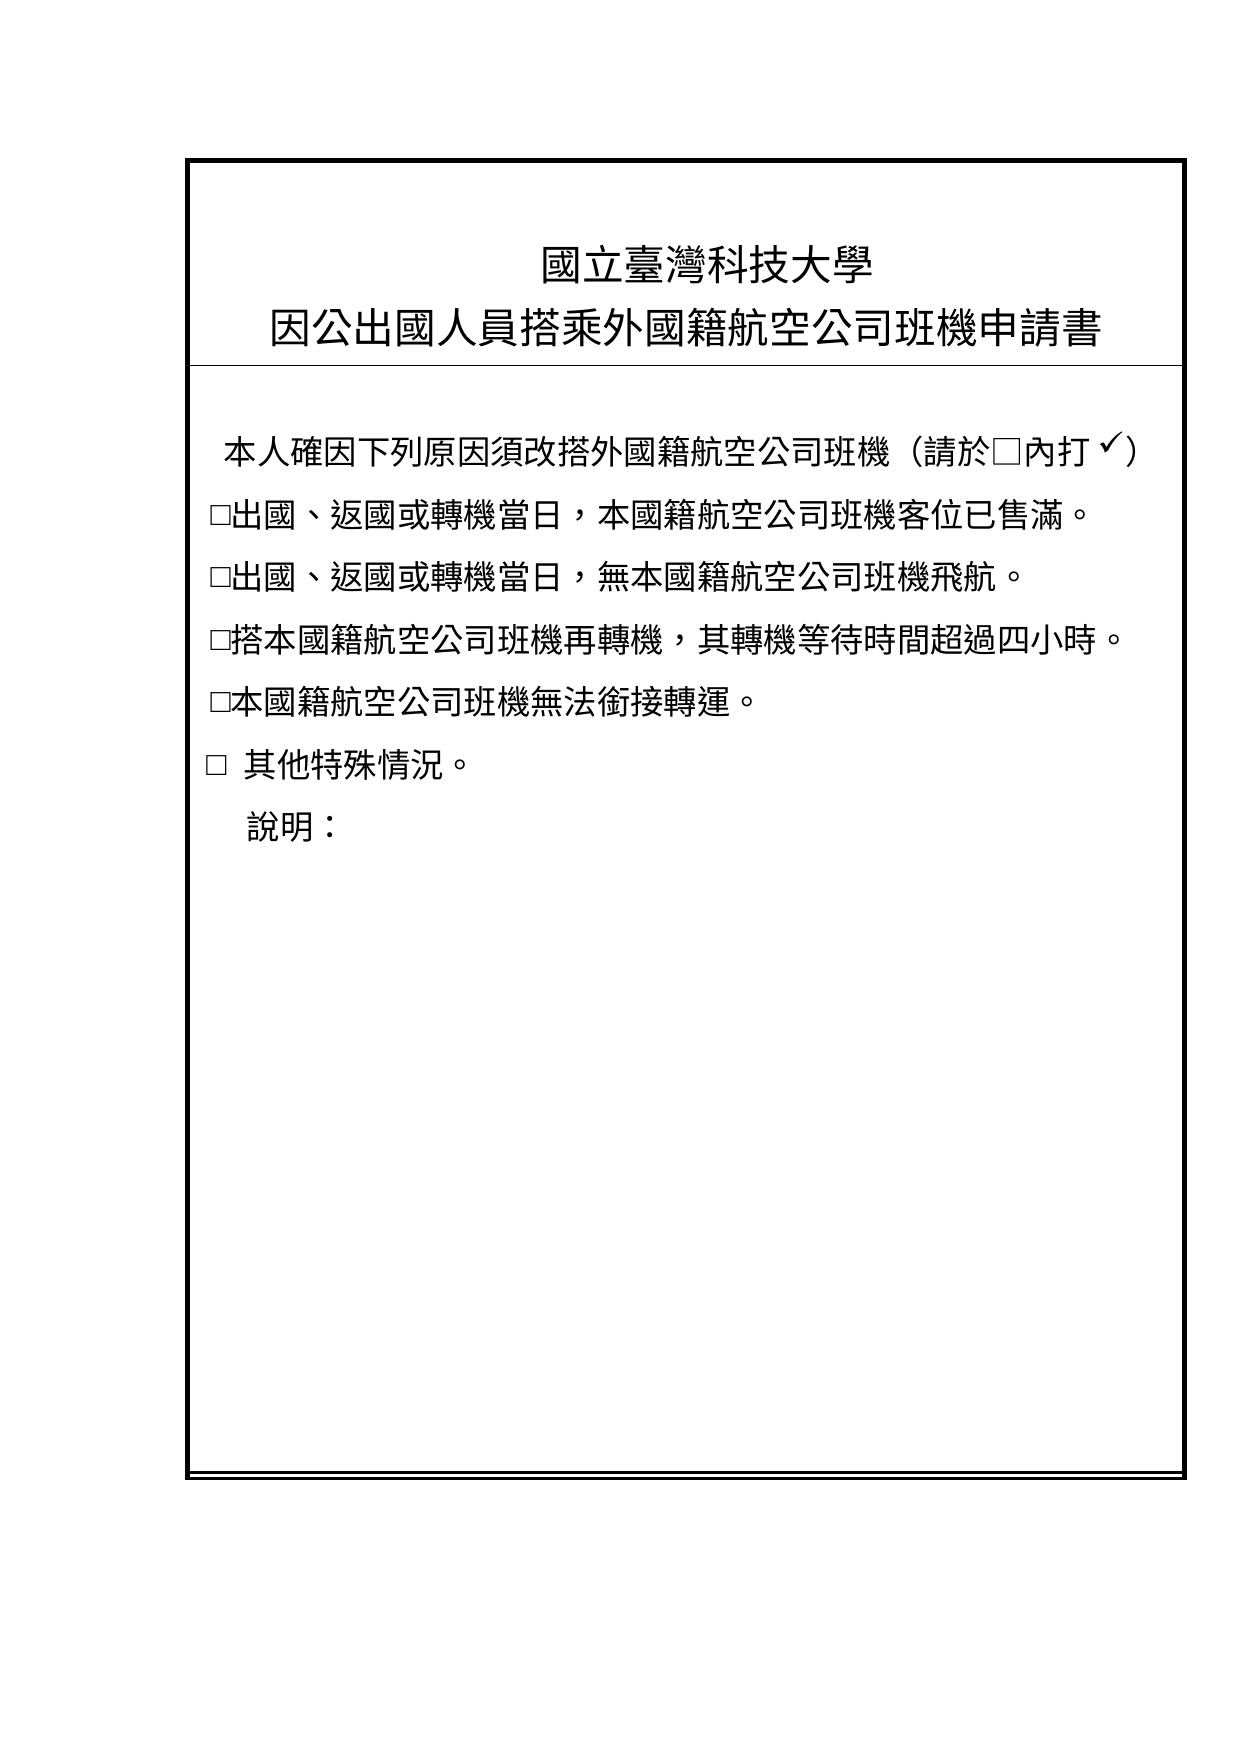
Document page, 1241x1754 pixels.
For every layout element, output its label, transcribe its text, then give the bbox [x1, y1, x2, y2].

table_header 國立臺灣科技大學 因公出國人員搭乘外國籍航空公司班機申請書 [190, 163, 1182, 364]
table_cell 本人確因下列原因須改搭外國籍航空公司班機（請於□內打ü） □出國、返國或轉機當日，本國籍航空公司班機客位已售滿。 □出國、返國或轉機當日，無本國籍航空公司班機飛航。 □搭本國籍航空公司班機再轉機，其轉機等待時間超過四小時。 □本國籍航空公司班機無法銜接轉運。 其他特殊情況。 說明： [190, 366, 1182, 1471]
